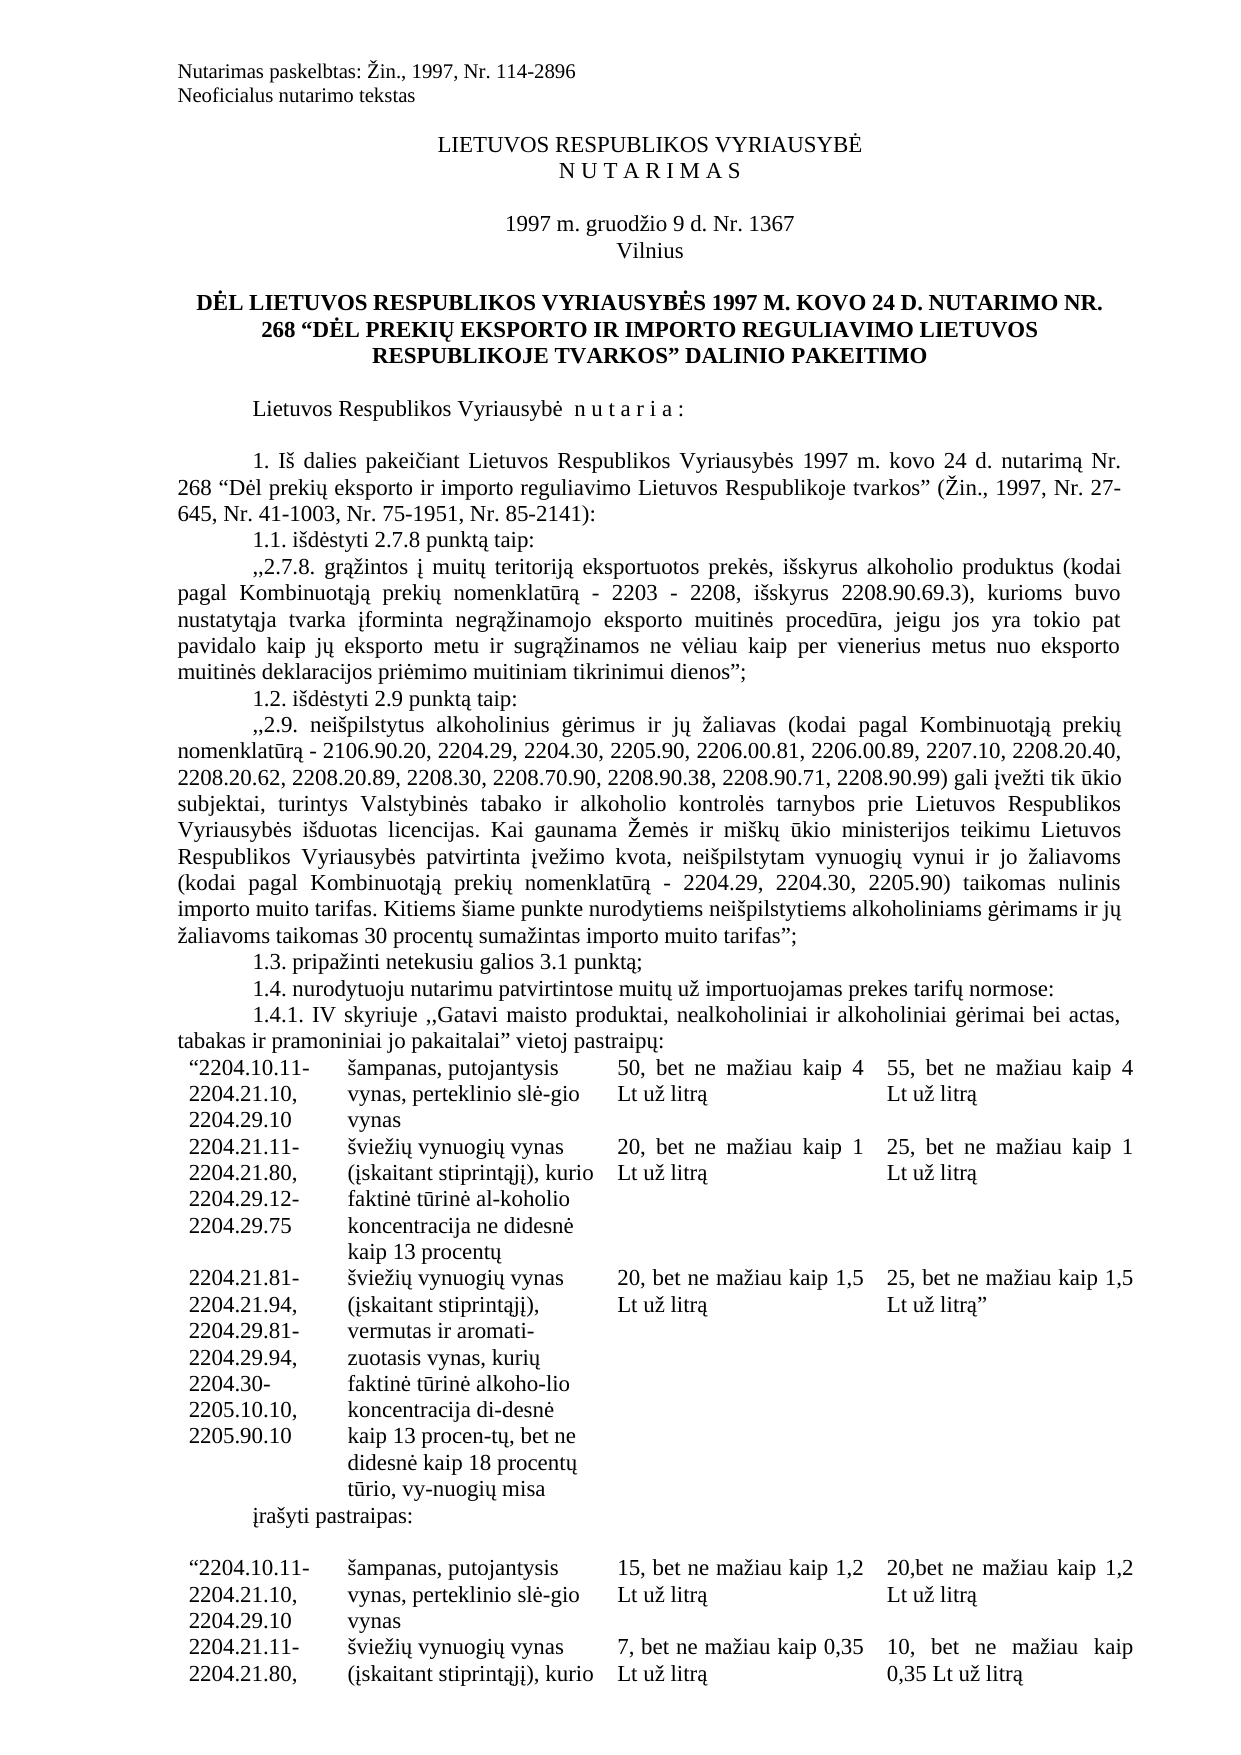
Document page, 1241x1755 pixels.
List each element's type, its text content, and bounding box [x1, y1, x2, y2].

text 1. Iš dalies pakeičiant Lietuvos Respublikos Vyriausybės 1997 m. kovo 24 d. nutarimą Nr. 268 “Dėl prekių eksporto ir importo reguliavimo Lietuvos Respublikoje tvarkos” (Žin., 1997, Nr. 27-645, Nr. 41-1003, Nr. 75-1951, Nr. 85-2141): [177, 447, 1122, 527]
text įrašyti pastraipas: [177, 1502, 1122, 1528]
table_header 15, bet ne mažiau kaip 1,2 Lt už litrą [606, 1554, 875, 1633]
text 1.4. nurodytuoju nutarimu patvirtintose muitų už importuojamas prekes tarifų normose: [177, 974, 1122, 1001]
table_header 55, bet ne mažiau kaip 4 Lt už litrą [875, 1054, 1145, 1133]
text 1.1. išdėstyti 2.7.8 punktą taip: [177, 527, 1122, 553]
text 1.4.1. IV skyriuje ,,Gatavi maisto produktai, nealkoholiniai ir alkoholiniai gėrimai bei actas, tabakas ir pramoniniai jo pakaitalai” vietoj pastraipų: [177, 1001, 1122, 1054]
table_cell 20, bet ne mažiau kaip 1 Lt už litrą [606, 1133, 875, 1264]
text DĖL LIETUVOS RESPUBLIKOS VYRIAUSYBĖS 1997 M. KOVO 24 D. NUTARIMO NR. 268 “DĖL PREKIŲ EKSPORTO IR IMPORTO REGULIAVIMO LIETUVOS RESPUBLIKOJE TVARKOS” DALINIO PAKEITIMO [177, 289, 1122, 368]
text 1.3. pripažinti netekusiu galios 3.1 punktą; [177, 948, 1122, 974]
text 1.2. išdėstyti 2.9 punktą taip: [177, 685, 1122, 711]
table_cell 25, bet ne mažiau kaip 1,5 Lt už litrą” [875, 1265, 1145, 1502]
text LIETUVOS RESPUBLIKOS VYRIAUSYBĖ [177, 131, 1122, 158]
table_cell šviežių vynuogių vynas (įskaitant stiprintąjį), kurio [336, 1634, 606, 1686]
table_header šampanas, putojantysis vynas, perteklinio slė-gio vynas [336, 1054, 606, 1133]
table_header 50, bet ne mažiau kaip 4 Lt už litrą [606, 1054, 875, 1133]
table_cell 20, bet ne mažiau kaip 1,5 Lt už litrą [606, 1265, 875, 1502]
table_cell 2204.21.81-2204.21.94, 2204.29.81-2204.29.94, 2204.30-2205.10.10, 2205.90.10 [177, 1265, 336, 1502]
text Neoficialus nutarimo tekstas [177, 83, 1122, 107]
table_cell 2204.21.11-2204.21.80, [177, 1634, 336, 1686]
table_cell 25, bet ne mažiau kaip 1 Lt už litrą [875, 1133, 1145, 1264]
text Vilnius [177, 237, 1122, 263]
table_cell 2204.21.11-2204.21.80, 2204.29.12-2204.29.75 [177, 1133, 336, 1264]
text Nutarimas paskelbtas: Žin., 1997, Nr. 114-2896 [177, 59, 1122, 83]
text N U T A R I M A S [177, 158, 1122, 184]
table_header “2204.10.11-2204.21.10, 2204.29.10 [177, 1054, 336, 1133]
text ,,2.9. neišpilstytus alkoholinius gėrimus ir jų žaliavas (kodai pagal Kombinuotąją prekių nomenklatūrą - 2106.90.20, 2204.29, 2204.30, 2205.90, 2206.00.81, 2206.00.89, 2207.10, 2208.20.40, 2208.20.62, 2208.20.89, 2208.30, 2208.70.90, 2208.90.38, 2208.90.71, 2208.90.99) gali įvežti tik ūkio subjektai, turintys Valstybinės tabako ir alkoholio kontrolės tarnybos prie Lietuvos Respublikos Vyriausybės išduotas licencijas. Kai gaunama Žemės ir miškų ūkio ministerijos teikimu Lietuvos Respublikos Vyriausybės patvirtinta įvežimo kvota, neišpilstytam vynuogių vynui ir jo žaliavoms (kodai pagal Kombinuotąją prekių nomenklatūrą - 2204.29, 2204.30, 2205.90) taikomas nulinis importo muito tarifas. Kitiems šiame punkte nurodytiems neišpilstytiems alkoholiniams gėrimams ir jų žaliavoms taikomas 30 procentų sumažintas importo muito tarifas”; [177, 711, 1122, 948]
table_cell šviežių vynuogių vynas (įskaitant stiprintąjį), vermutas ir aromati-zuotasis vynas, kurių faktinė tūrinė alkoho-lio koncentracija di-desnė kaip 13 procen-tų, bet ne didesnė kaip 18 procentų tūrio, vy-nuogių misa [336, 1265, 606, 1502]
text Lietuvos Respublikos Vyriausybė n u t a r i a : [177, 395, 1122, 421]
table_cell 10, bet ne mažiau kaip 0,35 Lt už litrą [875, 1634, 1145, 1686]
table_cell šviežių vynuogių vynas (įskaitant stiprintąjį), kurio faktinė tūrinė al-koholio koncentracija ne didesnė kaip 13 procentų [336, 1133, 606, 1264]
table_header 20,bet ne mažiau kaip 1,2 Lt už litrą [875, 1554, 1145, 1633]
table_header “2204.10.11-2204.21.10, 2204.29.10 [177, 1554, 336, 1633]
text ,,2.7.8. grąžintos į muitų teritoriją eksportuotos prekės, išskyrus alkoholio produktus (kodai pagal Kombinuotąją prekių nomenklatūrą - 2203 - 2208, išskyrus 2208.90.69.3), kurioms buvo nustatytąja tvarka įforminta negrąžinamojo eksporto muitinės procedūra, jeigu jos yra tokio pat pavidalo kaip jų eksporto metu ir sugrąžinamos ne vėliau kaip per vienerius metus nuo eksporto muitinės deklaracijos priėmimo muitiniam tikrinimui dienos”; [177, 553, 1122, 685]
table_cell 7, bet ne mažiau kaip 0,35 Lt už litrą [606, 1634, 875, 1686]
text 1997 m. gruodžio 9 d. Nr. 1367 [177, 210, 1122, 237]
table_header šampanas, putojantysis vynas, perteklinio slė-gio vynas [336, 1554, 606, 1633]
